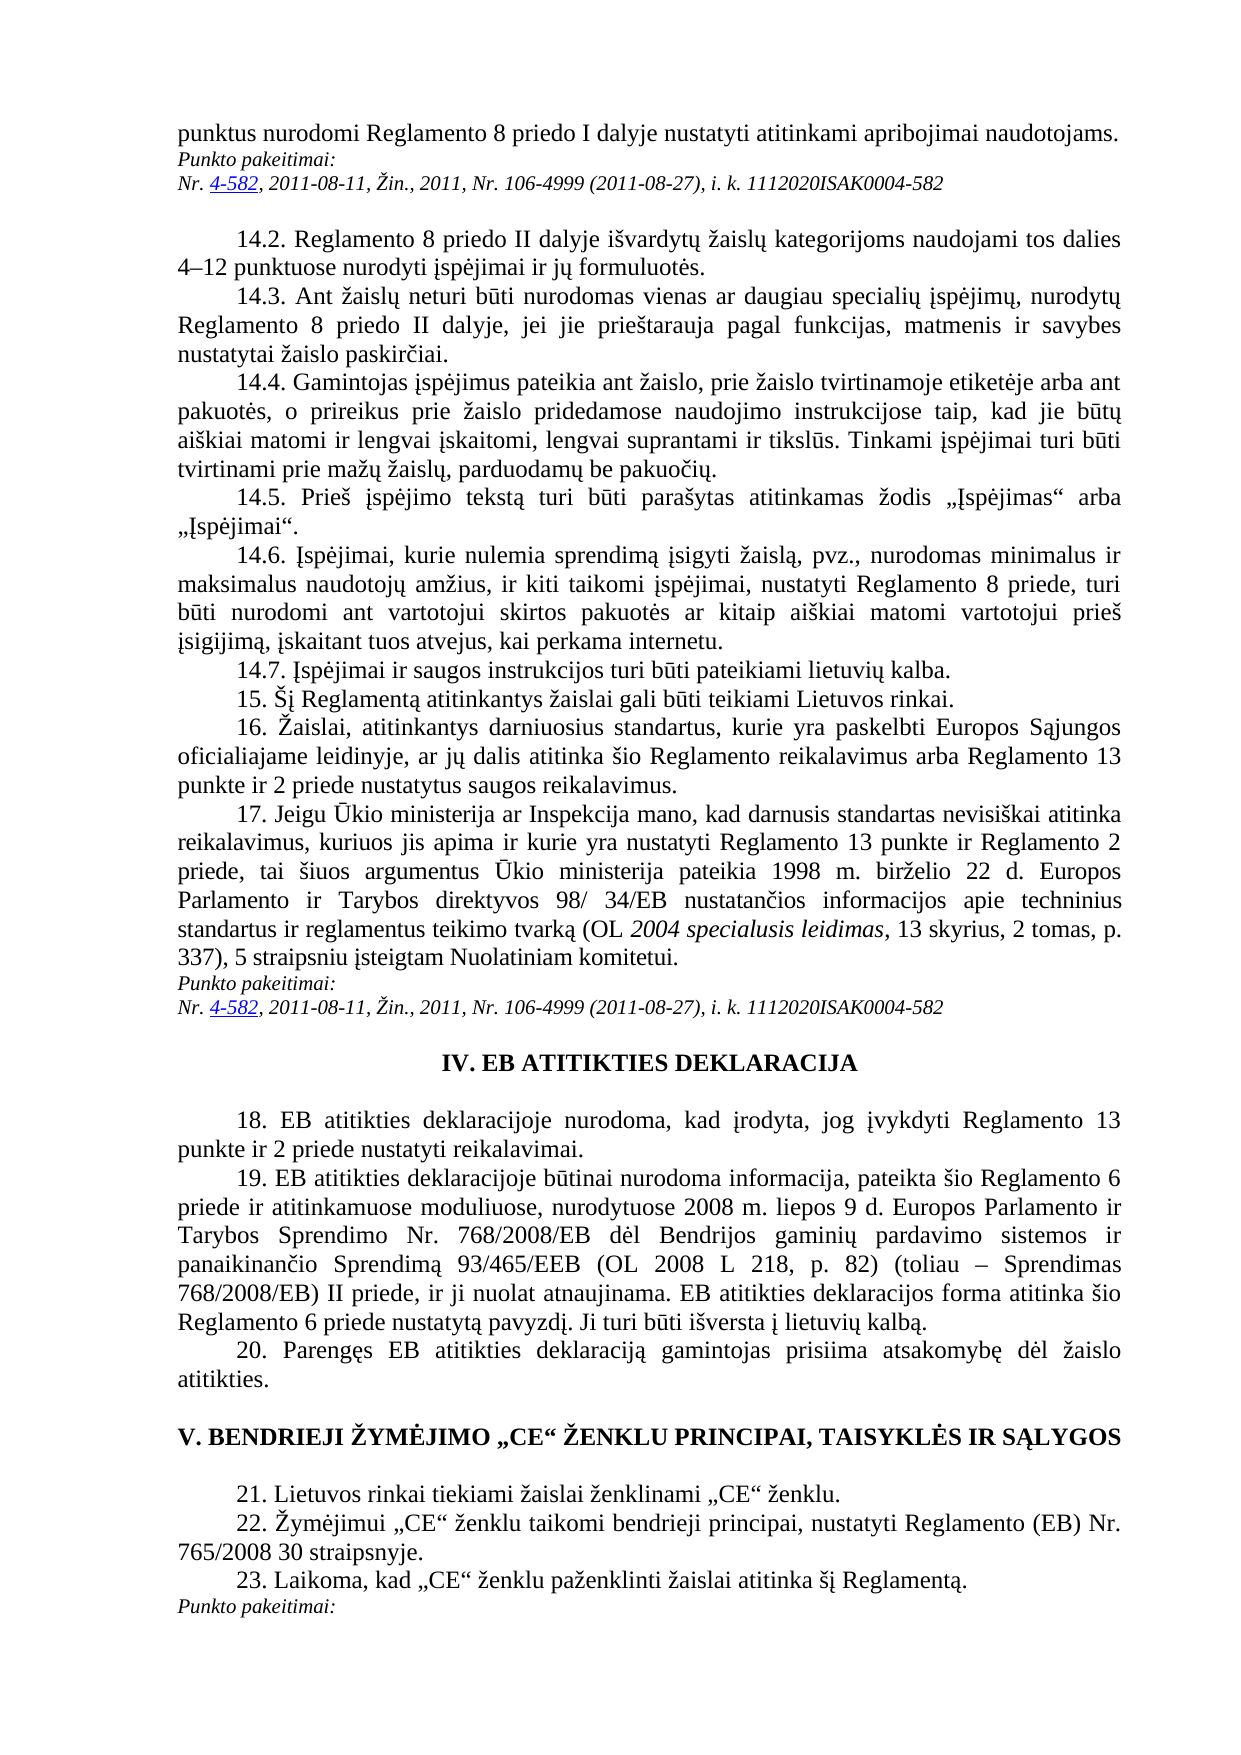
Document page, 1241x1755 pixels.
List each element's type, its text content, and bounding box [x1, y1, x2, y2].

text 15. Šį Reglamentą atitinkantys žaislai gali būti teikiami Lietuvos rinkai. [177, 684, 1122, 712]
text Punkto pakeitimai: [177, 147, 1122, 171]
text punktus nurodomi Reglamento 8 priedo I dalyje nustatyti atitinkami apribojimai naudotojams. [177, 118, 1122, 147]
text IV. EB ATITIKTIES DEKLARACIJA [177, 1048, 1122, 1077]
text 14.2. Reglamento 8 priedo II dalyje išvardytų žaislų kategorijoms naudojami tos dalies 4–12 punktuose nurodyti įspėjimai ir jų formuluotės. [177, 224, 1122, 281]
text Nr. 4-582, 2011-08-11, Žin., 2011, Nr. 106-4999 (2011-08-27), i. k. 1112020ISAK0004-582 [177, 995, 1122, 1019]
text 21. Lietuvos rinkai tiekiami žaislai ženklinami „CE“ ženklu. [177, 1479, 1122, 1508]
text 17. Jeigu Ūkio ministerija ar Inspekcija mano, kad darnusis standartas nevisiškai atitinka reikalavimus, kuriuos jis apima ir kurie yra nustatyti Reglamento 13 punkte ir Reglamento 2 priede, tai šiuos argumentus Ūkio ministerija pateikia 1998 m. birželio 22 d. Europos Parlamento ir Tarybos direktyvos 98/ 34/EB nustatančios informacijos apie techninius standartus ir reglamentus teikimo tvarką (OL 2004 specialusis leidimas, 13 skyrius, 2 tomas, p. 337), 5 straipsniu įsteigtam Nuolatiniam komitetui. [177, 799, 1122, 971]
text 18. EB atitikties deklaracijoje nurodoma, kad įrodyta, jog įvykdyti Reglamento 13 punkte ir 2 priede nustatyti reikalavimai. [177, 1106, 1122, 1163]
text 22. Žymėjimui „CE“ ženklu taikomi bendrieji principai, nustatyti Reglamento (EB) Nr. 765/2008 30 straipsnyje. [177, 1508, 1122, 1566]
text 14.4. Gamintojas įspėjimus pateikia ant žaislo, prie žaislo tvirtinamoje etiketėje arba ant pakuotės, o prireikus prie žaislo pridedamose naudojimo instrukcijose taip, kad jie būtų aiškiai matomi ir lengvai įskaitomi, lengvai suprantami ir tikslūs. Tinkami įspėjimai turi būti tvirtinami prie mažų žaislų, parduodamų be pakuočių. [177, 367, 1122, 482]
text 19. EB atitikties deklaracijoje būtinai nurodoma informacija, pateikta šio Reglamento 6 priede ir atitinkamuose moduliuose, nurodytuose 2008 m. liepos 9 d. Europos Parlamento ir Tarybos Sprendimo Nr. 768/2008/EB dėl Bendrijos gaminių pardavimo sistemos ir panaikinančio Sprendimą 93/465/EEB (OL 2008 L 218, p. 82) (toliau – Sprendimas 768/2008/EB) II priede, ir ji nuolat atnaujinama. EB atitikties deklaracijos forma atitinka šio Reglamento 6 priede nustatytą pavyzdį. Ji turi būti išversta į lietuvių kalbą. [177, 1163, 1122, 1336]
text 14.6. Įspėjimai, kurie nulemia sprendimą įsigyti žaislą, pvz., nurodomas minimalus ir maksimalus naudotojų amžius, ir kiti taikomi įspėjimai, nustatyti Reglamento 8 priede, turi būti nurodomi ant vartotojui skirtos pakuotės ar kitaip aiškiai matomi vartotojui prieš įsigijimą, įskaitant tuos atvejus, kai perkama internetu. [177, 540, 1122, 655]
text V. BENDRIEJI ŽYMĖJIMO „CE“ ŽENKLU PRINCIPAI, TAISYKLĖS IR SĄLYGOS [177, 1422, 1122, 1451]
text Punkto pakeitimai: [177, 1594, 1122, 1618]
text 23. Laikoma, kad „CE“ ženklu paženklinti žaislai atitinka šį Reglamentą. [177, 1566, 1122, 1594]
text 16. Žaislai, atitinkantys darniuosius standartus, kurie yra paskelbti Europos Sąjungos oficialiajame leidinyje, ar jų dalis atitinka šio Reglamento reikalavimus arba Reglamento 13 punkte ir 2 priede nustatytus saugos reikalavimus. [177, 712, 1122, 799]
text 14.5. Prieš įspėjimo tekstą turi būti parašytas atitinkamas žodis „Įspėjimas“ arba „Įspėjimai“. [177, 482, 1122, 540]
text 20. Parengęs EB atitikties deklaraciją gamintojas prisiima atsakomybę dėl žaislo atitikties. [177, 1336, 1122, 1393]
text 14.7. Įspėjimai ir saugos instrukcijos turi būti pateikiami lietuvių kalba. [177, 655, 1122, 684]
text Nr. 4-582, 2011-08-11, Žin., 2011, Nr. 106-4999 (2011-08-27), i. k. 1112020ISAK0004-582 [177, 171, 1122, 195]
text 14.3. Ant žaislų neturi būti nurodomas vienas ar daugiau specialių įspėjimų, nurodytų Reglamento 8 priedo II dalyje, jei jie prieštarauja pagal funkcijas, matmenis ir savybes nustatytai žaislo paskirčiai. [177, 281, 1122, 367]
text Punkto pakeitimai: [177, 971, 1122, 995]
